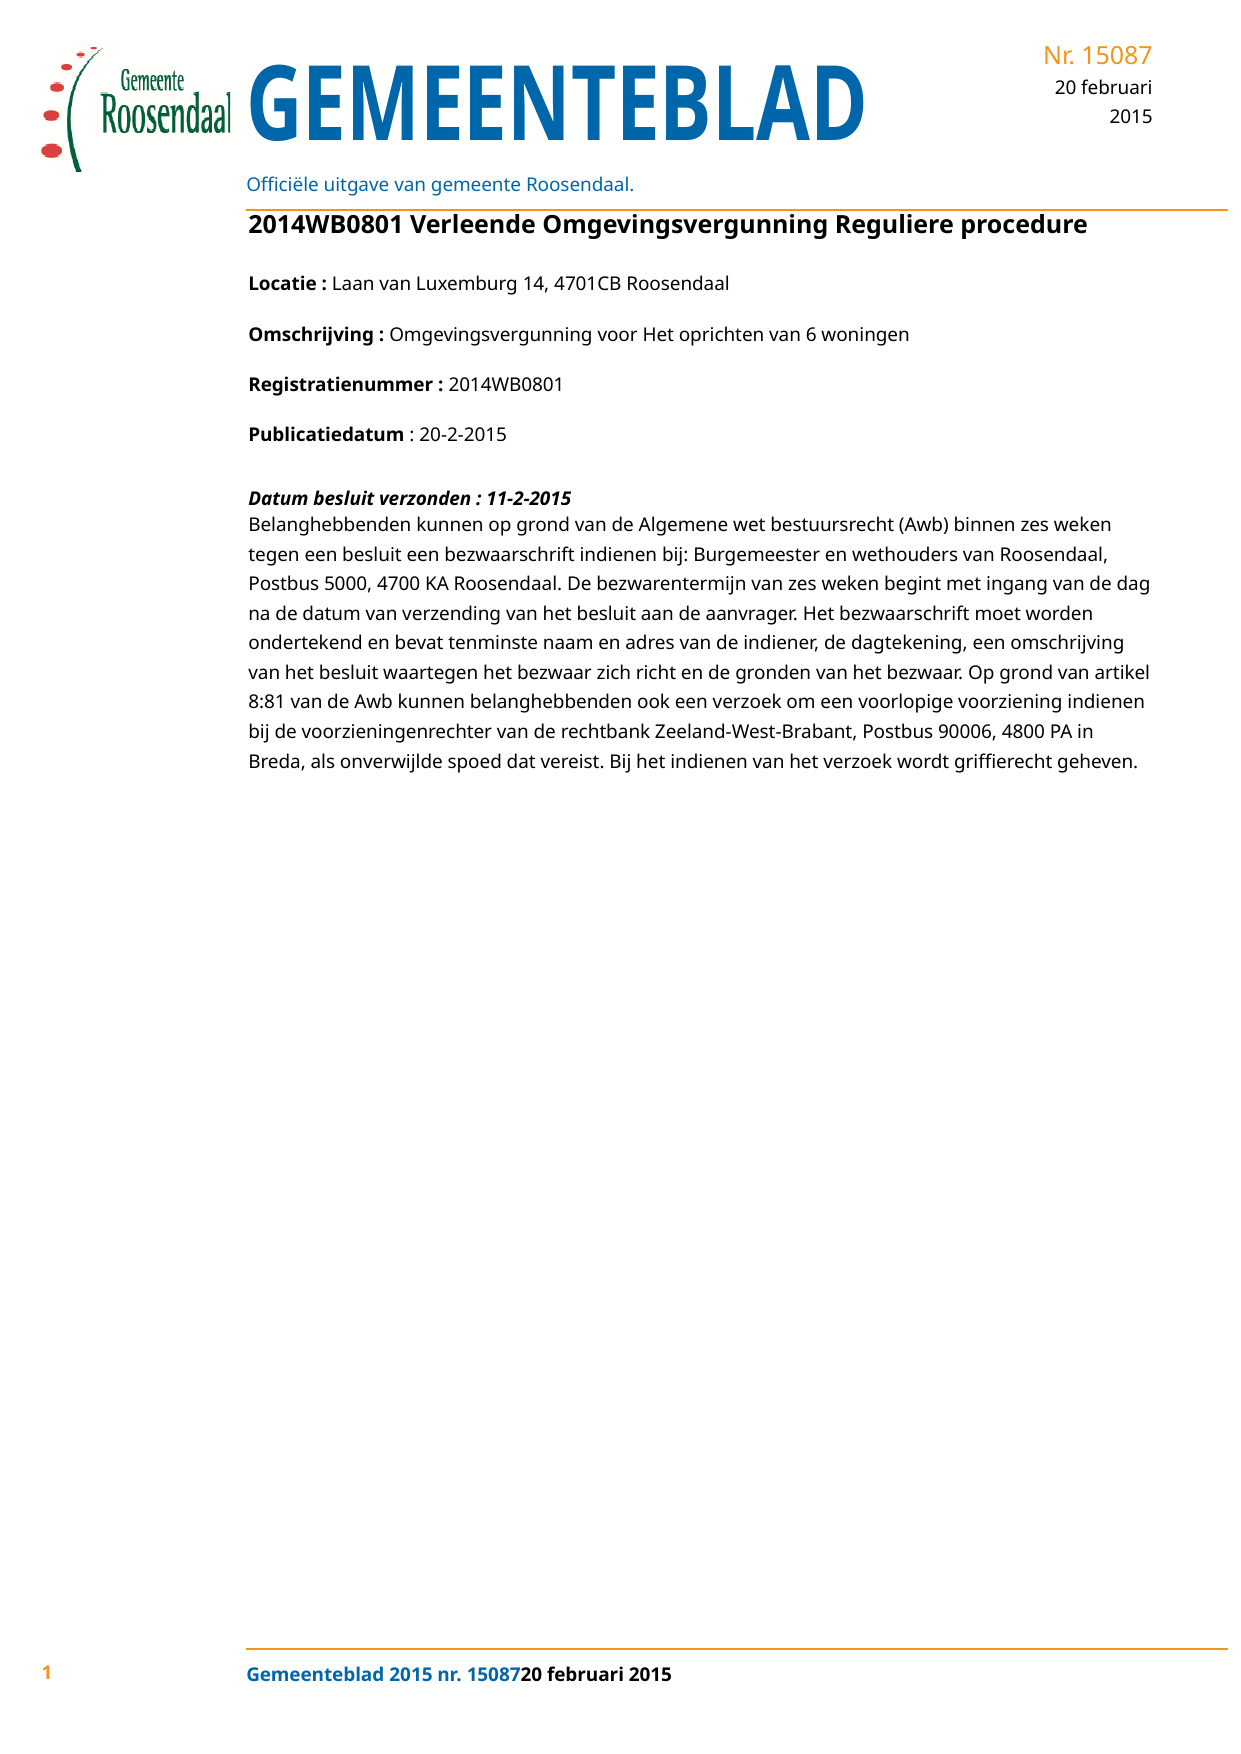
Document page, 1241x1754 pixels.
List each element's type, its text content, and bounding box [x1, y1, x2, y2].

text Registratienummer : 2014WB0801 [248, 371, 1152, 397]
text Locatie : Laan van Luxemburg 14, 4701CB Roosendaal [248, 270, 1152, 296]
text Belanghebbenden kunnen op grond van de Algemene wet bestuursrecht (Awb) binnen zes weken tegen een besluit een bezwaarschrift indienen bij: Burgemeester en wethouders van Roosendaal, Postbus 5000, 4700 KA Roosendaal. De bezwarentermijn van zes weken begint met ingang van de dag na de datum van verzending van het besluit aan de aanvrager. Het bezwaarschrift moet worden ondertekend en bevat tenminste naam en adres van de indiener, de dagtekening, een omschrijving van het besluit waartegen het bezwaar zich richt en de gronden van het bezwaar. Op grond van artikel 8:81 van de Awb kunnen belanghebbenden ook een verzoek om een voorlopige voorziening indienen bij de voorzieningenrechter van de rechtbank Zeeland-West-Brabant, Postbus 90006, 4800 PA in Breda, als onverwijlde spoed dat vereist. Bij het indienen van het verzoek wordt griffierecht geheven. [248, 511, 1152, 774]
text Datum besluit verzonden : 11-2-2015 [248, 486, 1152, 511]
text Omschrijving : Omgevingsvergunning voor Het oprichten van 6 woningen [248, 321, 1152, 346]
text 2014WB0801 Verleende Omgevingsvergunning Reguliere procedure [248, 211, 1152, 241]
text Publicatiedatum : 20-2-2015 [248, 422, 1152, 447]
picture [41, 47, 231, 172]
